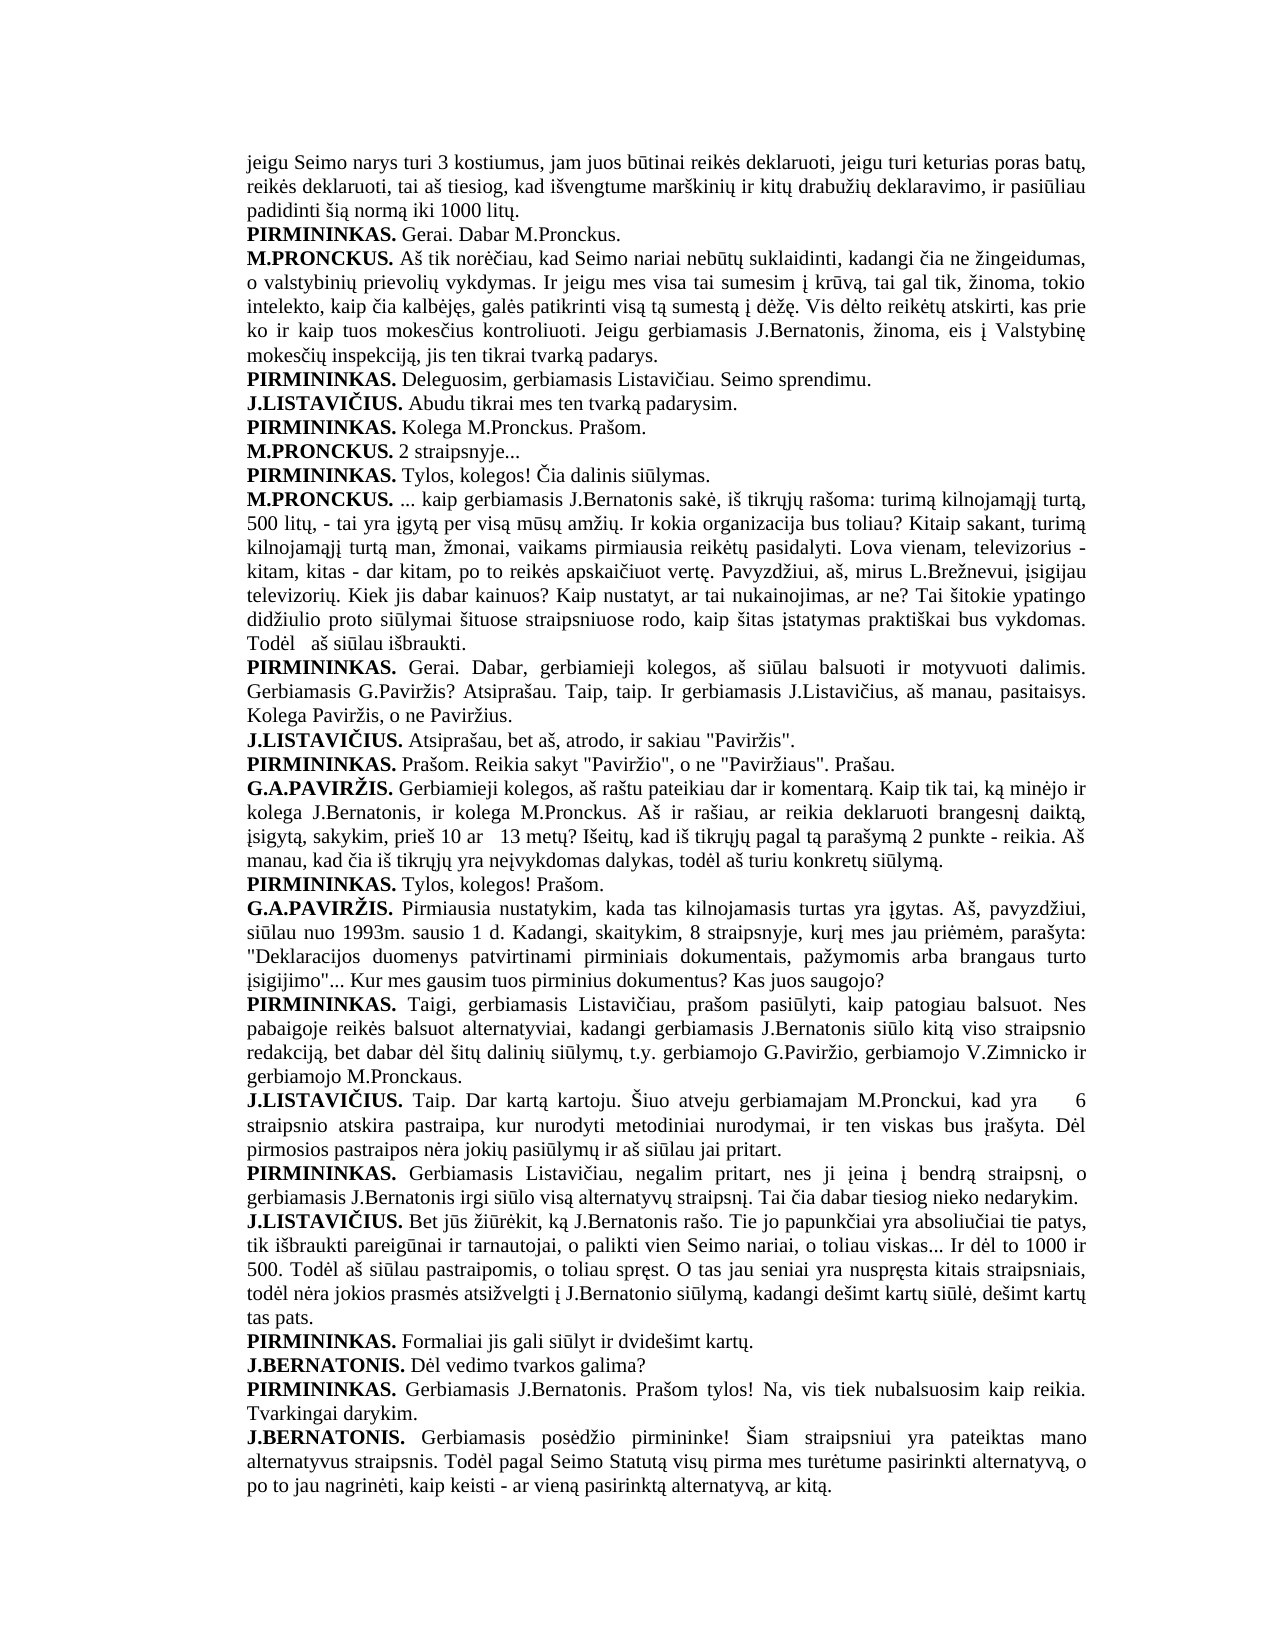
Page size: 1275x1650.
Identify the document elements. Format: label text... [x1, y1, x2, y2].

text PIRMININKAS. Gerbiamasis J.Bernatonis. Prašom tylos! Na, vis tiek nubalsuosim kaip reikia. Tvarkingai darykim. [247, 1377, 1087, 1425]
text M.PRONCKUS. ... kaip gerbiamasis J.Bernatonis sakė, iš tikrųjų rašoma: turimą kilnojamąjį turtą, 500 litų, - tai yra įgytą per visą mūsų amžių. Ir kokia organizacija bus toliau? Kitaip sakant, turimą kilnojamąjį turtą man, žmonai, vaikams pirmiausia reikėtų pasidalyti. Lova vienam, televizorius - kitam, kitas - dar kitam, po to reikės apskaičiuot vertę. Pavyzdžiui, aš, mirus L.Brežnevui, įsigijau televizorių. Kiek jis dabar kainuos? Kaip nustatyt, ar tai nukainojimas, ar ne? Tai šitokie ypatingo didžiulio proto siūlymai šituose straipsniuose rodo, kaip šitas įstatymas praktiškai bus vykdomas. Todėl aš siūlau išbraukti. [247, 487, 1087, 655]
text PIRMININKAS. Gerai. Dabar, gerbiamieji kolegos, aš siūlau balsuoti ir motyvuoti dalimis. Gerbiamasis G.Paviržis? Atsiprašau. Taip, taip. Ir gerbiamasis J.Listavičius, aš manau, pasitaisys. Kolega Paviržis, o ne Paviržius. [247, 655, 1087, 727]
text PIRMININKAS. Taigi, gerbiamasis Listavičiau, prašom pasiūlyti, kaip patogiau balsuot. Nes pabaigoje reikės balsuot alternatyviai, kadangi gerbiamasis J.Bernatonis siūlo kitą viso straipsnio redakciją, bet dabar dėl šitų dalinių siūlymų, t.y. gerbiamojo G.Paviržio, gerbiamojo V.Zimnicko ir gerbiamojo M.Pronckaus. [247, 992, 1087, 1088]
text PIRMININKAS. Gerai. Dabar M.Pronckus. [247, 222, 1087, 246]
text PIRMININKAS. Kolega M.Pronckus. Prašom. [247, 415, 1087, 439]
text PIRMININKAS. Gerbiamasis Listavičiau, negalim pritart, nes ji įeina į bendrą straipsnį, o gerbiamasis J.Bernatonis irgi siūlo visą alternatyvų straipsnį. Tai čia dabar tiesiog nieko nedarykim. [247, 1161, 1087, 1209]
text M.PRONCKUS. 2 straipsnyje... [247, 439, 1087, 463]
text J.LISTAVIČIUS. Abudu tikrai mes ten tvarką padarysim. [247, 391, 1087, 415]
text J.LISTAVIČIUS. Bet jūs žiūrėkit, ką J.Bernatonis rašo. Tie jo papunkčiai yra absoliučiai tie patys, tik išbraukti pareigūnai ir tarnautojai, o palikti vien Seimo nariai, o toliau viskas... Ir dėl to 1000 ir 500. Todėl aš siūlau pastraipomis, o toliau spręst. O tas jau seniai yra nuspręsta kitais straipsniais, todėl nėra jokios prasmės atsižvelgti į J.Bernatonio siūlymą, kadangi dešimt kartų siūlė, dešimt kartų tas pats. [247, 1209, 1087, 1329]
text PIRMININKAS. Tylos, kolegos! Prašom. [247, 872, 1087, 896]
text PIRMININKAS. Deleguosim, gerbiamasis Listavičiau. Seimo sprendimu. [247, 367, 1087, 391]
text PIRMININKAS. Formaliai jis gali siūlyt ir dvidešimt kartų. [247, 1329, 1087, 1353]
text J.LISTAVIČIUS. Taip. Dar kartą kartoju. Šiuo atveju gerbiamajam M.Pronckui, kad yra 6 straipsnio atskira pastraipa, kur nurodyti metodiniai nurodymai, ir ten viskas bus įrašyta. Dėl pirmosios pastraipos nėra jokių pasiūlymų ir aš siūlau jai pritart. [247, 1088, 1087, 1161]
text G.A.PAVIRŽIS. Pirmiausia nustatykim, kada tas kilnojamasis turtas yra įgytas. Aš, pavyzdžiui, siūlau nuo 1993m. sausio 1 d. Kadangi, skaitykim, 8 straipsnyje, kurį mes jau priėmėm, parašyta: "Deklaracijos duomenys patvirtinami pirminiais dokumentais, pažymomis arba brangaus turto įsigijimo"... Kur mes gausim tuos pirminius dokumentus? Kas juos saugojo? [247, 896, 1087, 992]
text jeigu Seimo narys turi 3 kostiumus, jam juos būtinai reikės deklaruoti, jeigu turi keturias poras batų, reikės deklaruoti, tai aš tiesiog, kad išvengtume marškinių ir kitų drabužių deklaravimo, ir pasiūliau padidinti šią normą iki 1000 litų. [247, 150, 1087, 222]
text PIRMININKAS. Tylos, kolegos! Čia dalinis siūlymas. [247, 463, 1087, 487]
text PIRMININKAS. Prašom. Reikia sakyt "Paviržio", o ne "Paviržiaus". Prašau. [247, 752, 1087, 776]
text M.PRONCKUS. Aš tik norėčiau, kad Seimo nariai nebūtų suklaidinti, kadangi čia ne žingeidumas, o valstybinių prievolių vykdymas. Ir jeigu mes visa tai sumesim į krūvą, tai gal tik, žinoma, tokio intelekto, kaip čia kalbėjęs, galės patikrinti visą tą sumestą į dėžę. Vis dėlto reikėtų atskirti, kas prie ko ir kaip tuos mokesčius kontroliuoti. Jeigu gerbiamasis J.Bernatonis, žinoma, eis į Valstybinę mokesčių inspekciją, jis ten tikrai tvarką padarys. [247, 246, 1087, 367]
text J.LISTAVIČIUS. Atsiprašau, bet aš, atrodo, ir sakiau "Paviržis". [247, 727, 1087, 752]
text G.A.PAVIRŽIS. Gerbiamieji kolegos, aš raštu pateikiau dar ir komentarą. Kaip tik tai, ką minėjo ir kolega J.Bernatonis, ir kolega M.Pronckus. Aš ir rašiau, ar reikia deklaruoti brangesnį daiktą, įsigytą, sakykim, prieš 10 ar 13 metų? Išeitų, kad iš tikrųjų pagal tą parašymą 2 punkte - reikia. Aš manau, kad čia iš tikrųjų yra neįvykdomas dalykas, todėl aš turiu konkretų siūlymą. [247, 776, 1087, 872]
text J.BERNATONIS. Gerbiamasis posėdžio pirmininke! Šiam straipsniui yra pateiktas mano alternatyvus straipsnis. Todėl pagal Seimo Statutą visų pirma mes turėtume pasirinkti alternatyvą, o po to jau nagrinėti, kaip keisti - ar vieną pasirinktą alternatyvą, ar kitą. [247, 1425, 1087, 1497]
text J.BERNATONIS. Dėl vedimo tvarkos galima? [247, 1353, 1087, 1377]
